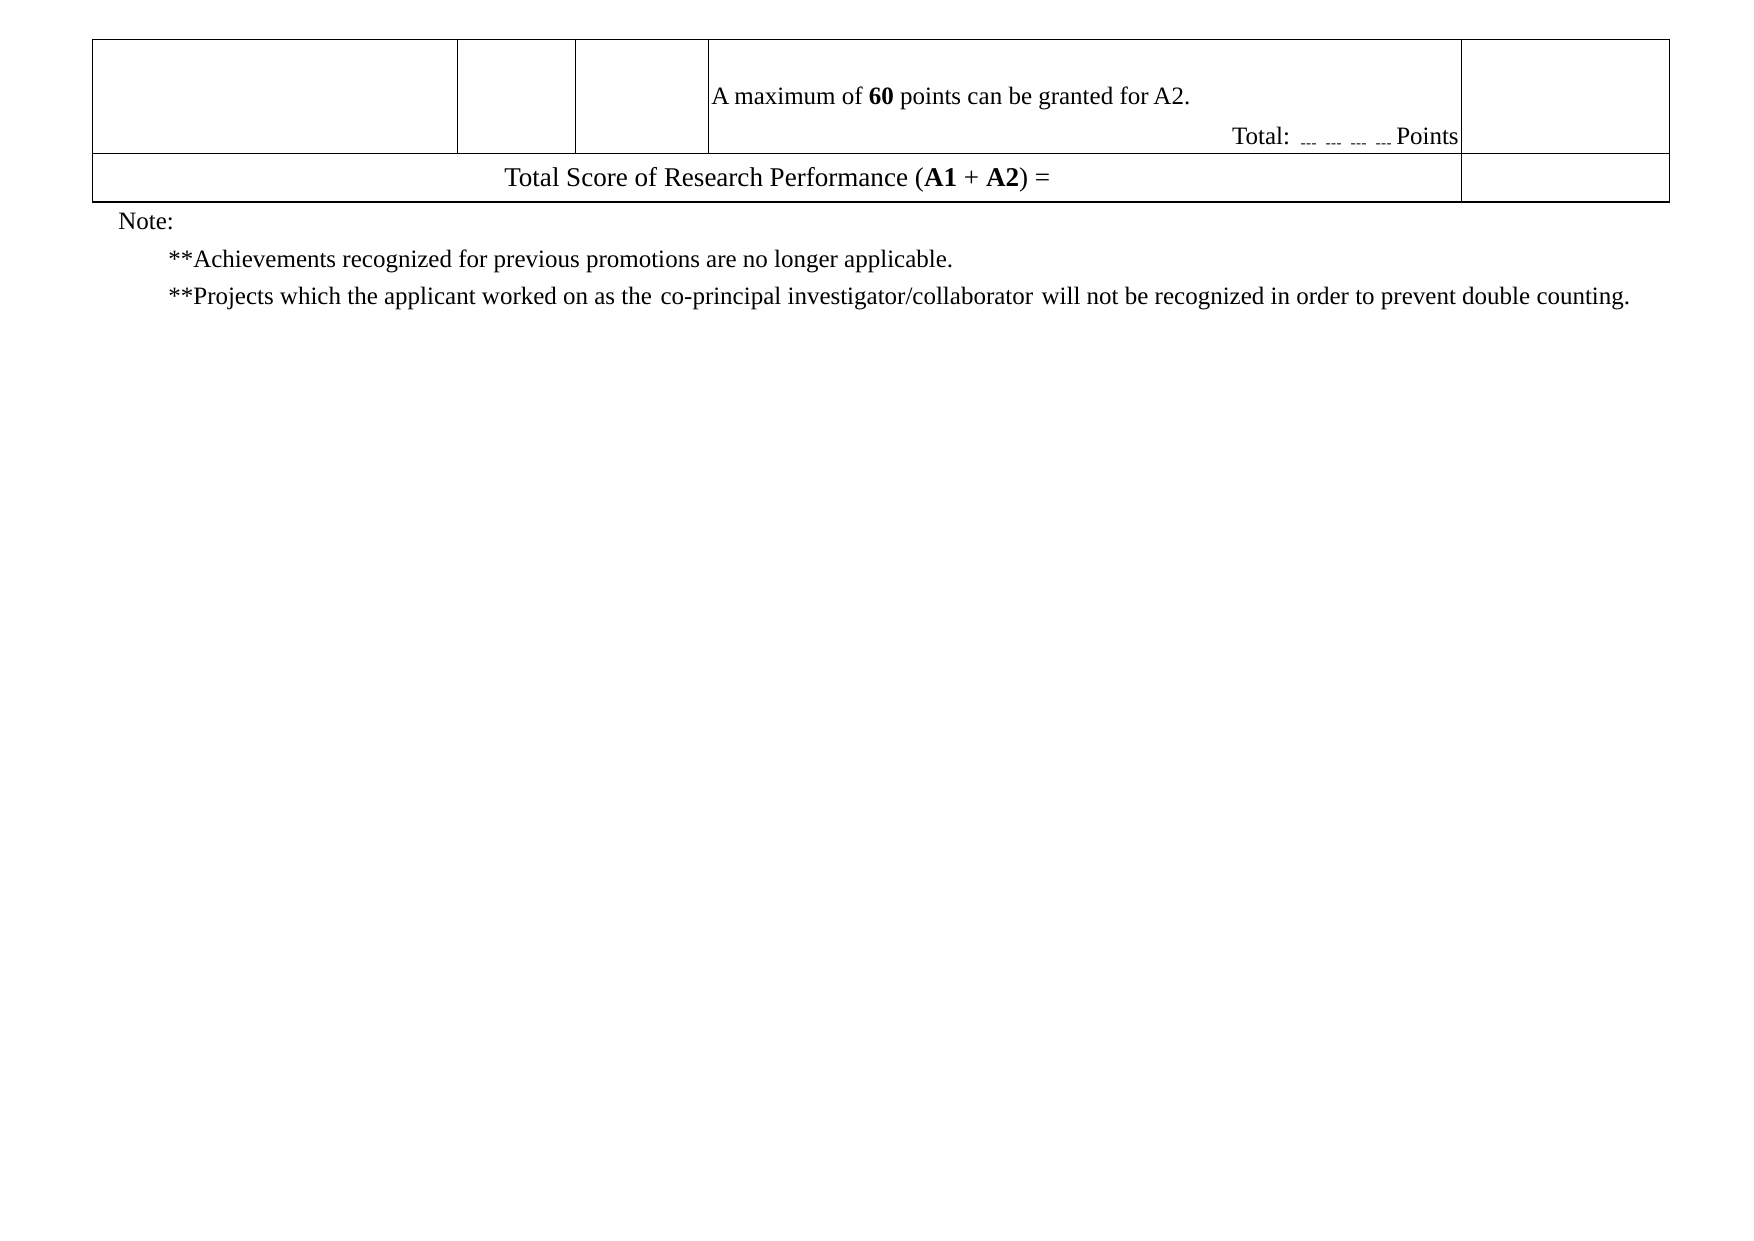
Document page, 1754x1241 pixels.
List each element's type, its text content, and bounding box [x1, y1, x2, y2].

table_cell [1462, 154, 1669, 201]
table_cell [1462, 40, 1669, 152]
table_cell [458, 40, 575, 152]
text **Achievements recognized for previous promotions are no longer applicable. [168, 240, 1665, 277]
table_cell [93, 40, 457, 152]
table_cell A maximum of 60 points can be granted for A2. Total: ﹍﹍﹍﹍Points [709, 40, 1461, 152]
text **Projects which the applicant worked on as the co-principal investigator/collaborator will not be recognized in order to prevent double counting. [168, 277, 1665, 315]
table_cell [576, 40, 708, 152]
table_cell Total Score of Research Performance (A1 + A2) = [93, 154, 1461, 201]
text Note: [118, 203, 1665, 240]
